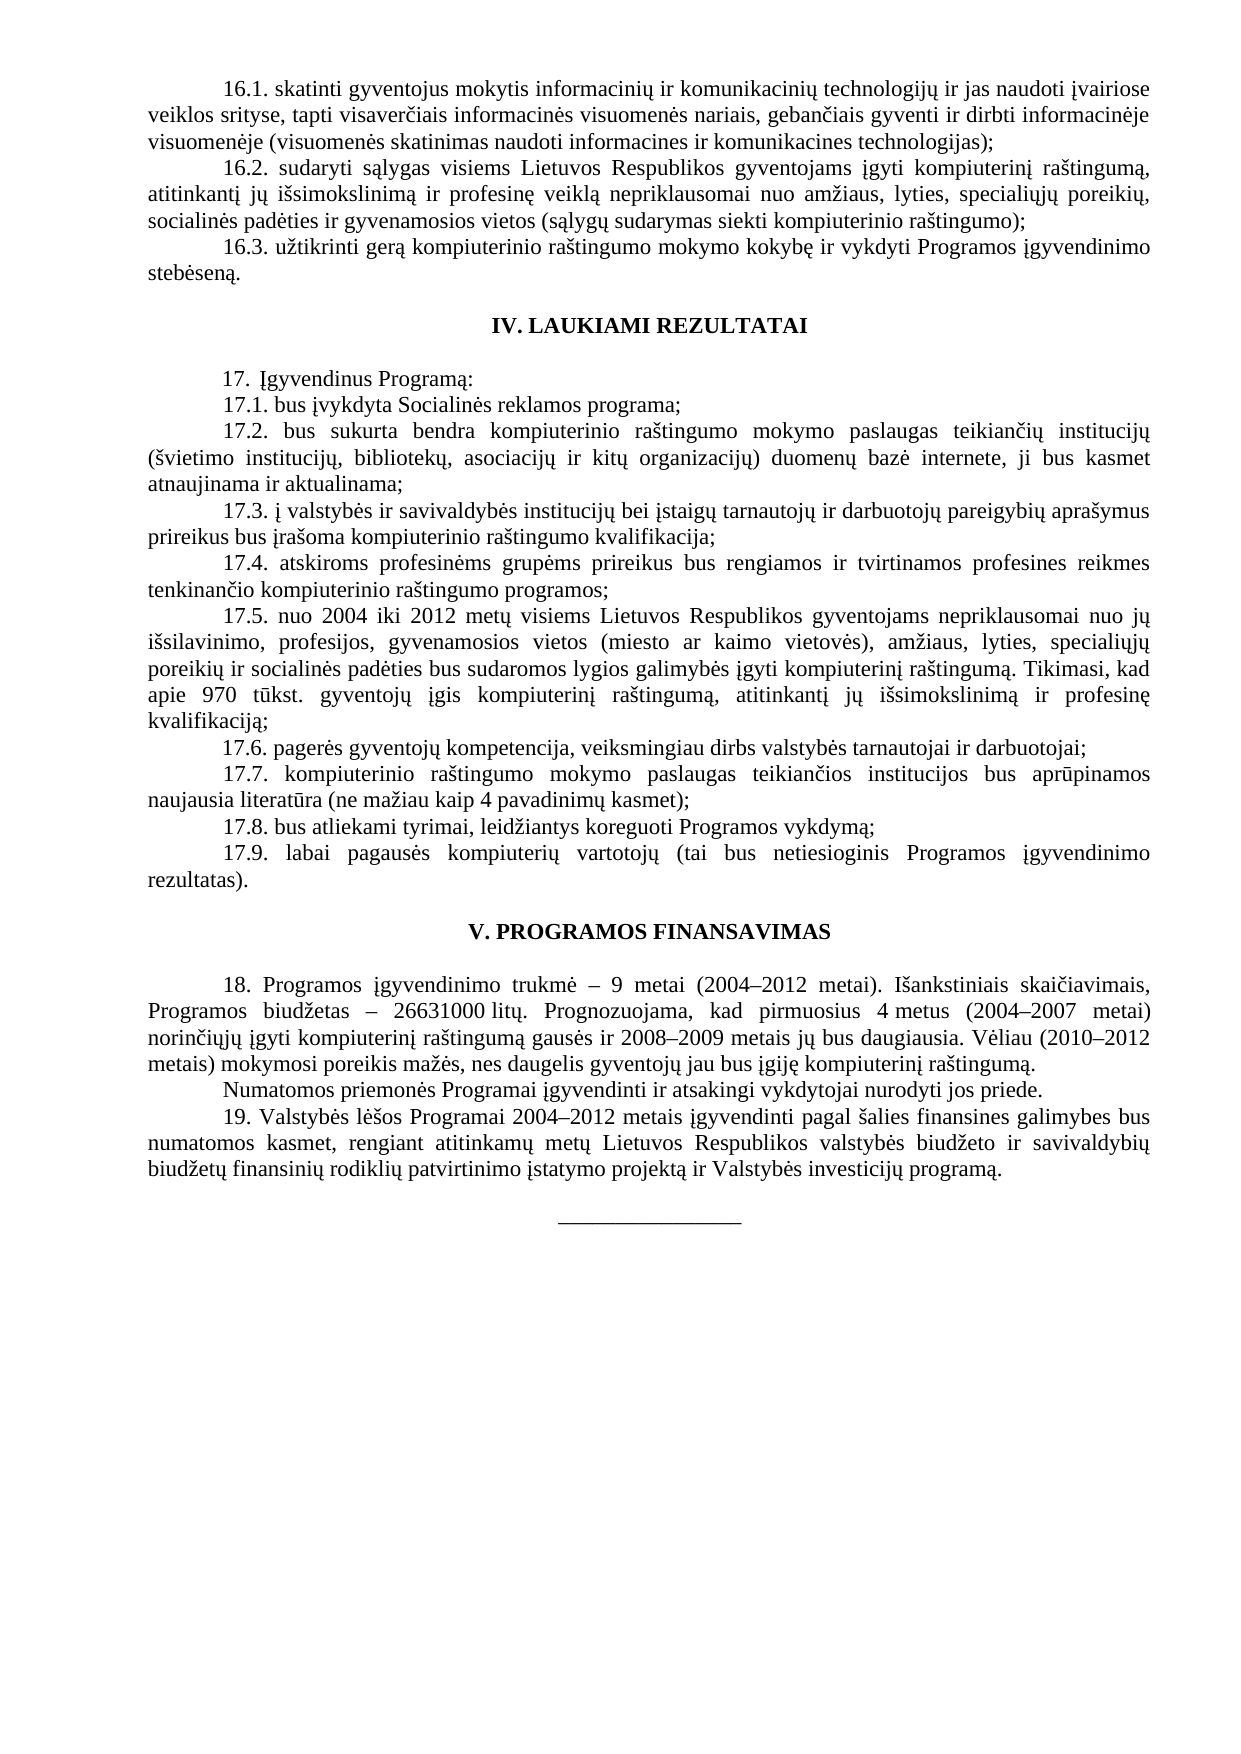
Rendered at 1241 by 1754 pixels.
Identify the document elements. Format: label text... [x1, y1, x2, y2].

text 17.9. labai pagausės kompiuterių vartotojų (tai bus netiesioginis Programos įgyvendinimo rezultatas). [148, 839, 1152, 892]
text 17.1. bus įvykdyta Socialinės reklamos programa; [148, 391, 1152, 418]
text 17.8. bus atliekami tyrimai, leidžiantys koreguoti Programos vykdymą; [148, 813, 1152, 839]
text IV. LAUKIAMI rezultatai [148, 312, 1152, 338]
text –––––––––––––––– [148, 1208, 1152, 1234]
text 18. Programos įgyvendinimo trukmė – 9 metai (2004–2012 metai). Išankstiniais skaičiavimais, Programos biudžetas – 26631000 litų. Prognozuojama, kad pirmuosius 4 metus (2004–2007 metai) norinčiųjų įgyti kompiuterinį raštingumą gausės ir 2008–2009 metais jų bus daugiausia. Vėliau (2010–2012 metais) mokymosi poreikis mažės, nes daugelis gyventojų jau bus įgiję kompiuterinį raštingumą. [148, 971, 1152, 1076]
list Įgyvendinus Programą: [222, 365, 1152, 391]
text 16.3. užtikrinti gerą kompiuterinio raštingumo mokymo kokybę ir vykdyti Programos įgyvendinimo stebėseną. [148, 233, 1152, 286]
text V. Programos finansavimas [148, 918, 1152, 945]
text 17.5. nuo 2004 iki 2012 metų visiems Lietuvos Respublikos gyventojams nepriklausomai nuo jų išsilavinimo, profesijos, gyvenamosios vietos (miesto ar kaimo vietovės), amžiaus, lyties, specialiųjų poreikių ir socialinės padėties bus sudaromos lygios galimybės įgyti kompiuterinį raštingumą. Tikimasi, kad apie 970 tūkst. gyventojų įgis kompiuterinį raštingumą, atitinkantį jų išsimokslinimą ir profesinę kvalifikaciją; [148, 602, 1152, 734]
text 17.7. kompiuterinio raštingumo mokymo paslaugas teikiančios institucijos bus aprūpinamos naujausia literatūra (ne mažiau kaip 4 pavadinimų kasmet); [148, 760, 1152, 813]
text 16.1. skatinti gyventojus mokytis informacinių ir komunikacinių technologijų ir jas naudoti įvairiose veiklos srityse, tapti visaverčiais informacinės visuomenės nariais, gebančiais gyventi ir dirbti informacinėje visuomenėje (visuomenės skatinimas naudoti informacines ir komunikacines technologijas); [148, 75, 1152, 154]
text 17.3. į valstybės ir savivaldybės institucijų bei įstaigų tarnautojų ir darbuotojų pareigybių aprašymus prireikus bus įrašoma kompiuterinio raštingumo kvalifikacija; [148, 497, 1152, 549]
text 17.2. bus sukurta bendra kompiuterinio raštingumo mokymo paslaugas teikiančių institucijų (švietimo institucijų, bibliotekų, asociacijų ir kitų organizacijų) duomenų bazė internete, ji bus kasmet atnaujinama ir aktualinama; [148, 418, 1152, 497]
text 16.2. sudaryti sąlygas visiems Lietuvos Respublikos gyventojams įgyti kompiuterinį raštingumą, atitinkantį jų išsimokslinimą ir profesinę veiklą nepriklausomai nuo amžiaus, lyties, specialiųjų poreikių, socialinės padėties ir gyvenamosios vietos (sąlygų sudarymas siekti kompiuterinio raštingumo); [148, 154, 1152, 233]
text 19. Valstybės lėšos Programai 2004–2012 metais įgyvendinti pagal šalies finansines galimybes bus numatomos kasmet, rengiant atitinkamų metų Lietuvos Respublikos valstybės biudžeto ir savivaldybių biudžetų finansinių rodiklių patvirtinimo įstatymo projektą ir Valstybės investicijų programą. [148, 1103, 1152, 1182]
text 17.6. pagerės gyventojų kompetencija, veiksmingiau dirbs valstybės tarnautojai ir darbuotojai; [148, 734, 1152, 760]
text Numatomos priemonės Programai įgyvendinti ir atsakingi vykdytojai nurodyti jos priede. [148, 1076, 1152, 1103]
text 17.4. atskiroms profesinėms grupėms prireikus bus rengiamos ir tvirtinamos profesines reikmes tenkinančio kompiuterinio raštingumo programos; [148, 549, 1152, 602]
